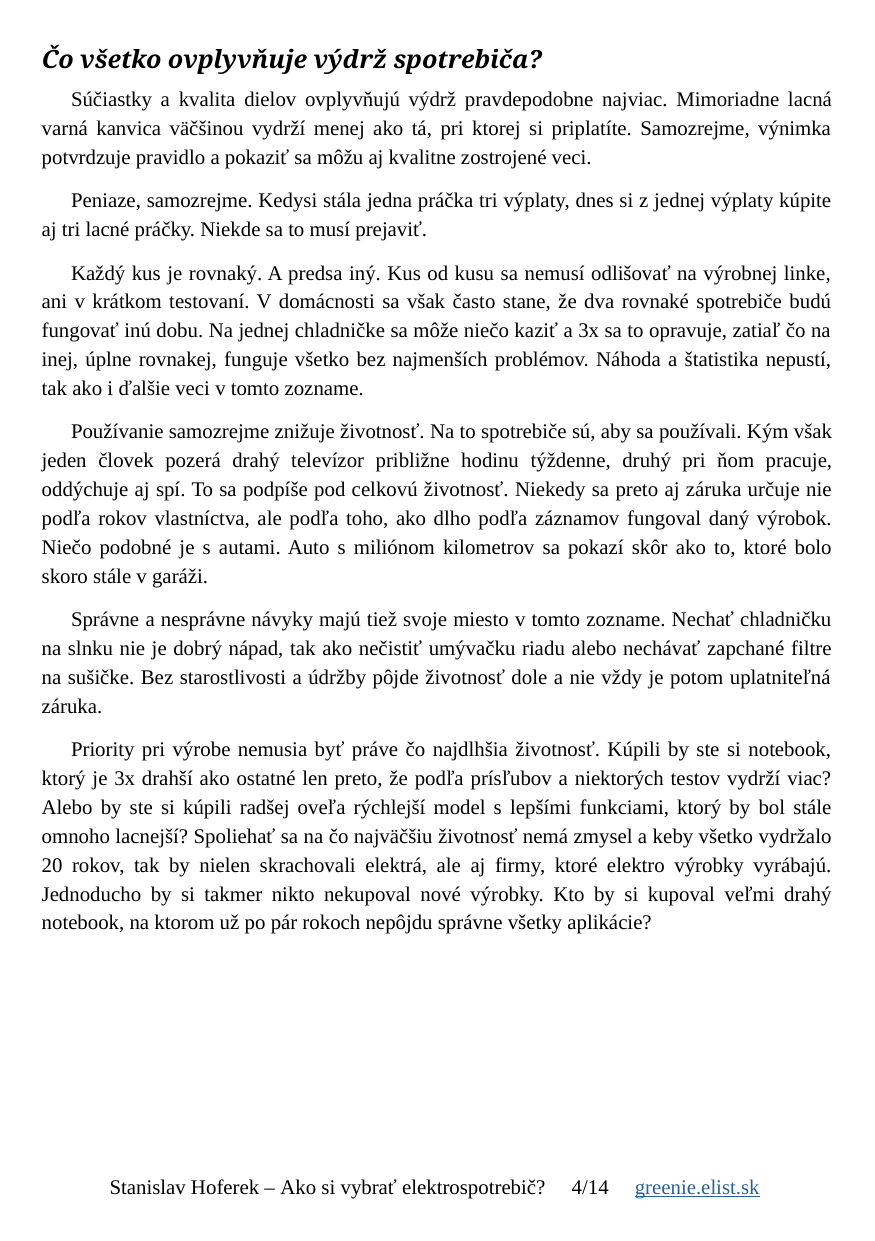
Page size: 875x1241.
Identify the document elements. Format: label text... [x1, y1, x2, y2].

text Správne a nesprávne návyky majú tiež svoje miesto v tomto zozname. Nechať chladničku na slnku nie je dobrý nápad, tak ako nečistiť umývačku riadu alebo nechávať zapchané filtre na sušičke. Bez starostlivosti a údržby pôjde životnosť dole a nie vždy je potom uplatniteľná záruka. [41, 607, 833, 718]
text Peniaze, samozrejme. Kedysi stála jedna práčka tri výplaty, dnes si z jednej výplaty kúpite aj tri lacné práčky. Niekde sa to musí prejaviť. [41, 188, 833, 241]
text Používanie samozrejme znižuje životnosť. Na to spotrebiče sú, aby sa používali. Kým však jeden človek pozerá drahý televízor približne hodinu týždenne, druhý pri ňom pracuje, oddýchuje aj spí. To sa podpíše pod celkovú životnosť. Niekedy sa preto aj záruka určuje nie podľa rokov vlastníctva, ale podľa toho, ako dlho podľa záznamov fungoval daný výrobok. Niečo podobné je s autami. Auto s miliónom kilometrov sa pokazí skôr ako to, ktoré bolo skoro stále v garáži. [41, 419, 833, 588]
text Každý kus je rovnaký. A predsa iný. Kus od kusu sa nemusí odlišovať na výrobnej linke, ani v krátkom testovaní. V domácnosti sa však často stane, že dva rovnaké spotrebiče budú fungovať inú dobu. Na jednej chladničke sa môže niečo kaziť a 3x sa to opravuje, zatiaľ čo na inej, úplne rovnakej, funguje všetko bez najmenších problémov. Náhoda a štatistika nepustí, tak ako i ďalšie veci v tomto zozname. [41, 261, 833, 400]
text Priority pri výrobe nemusia byť práve čo najdlhšia životnosť. Kúpili by ste si notebook, ktorý je 3x drahší ako ostatné len preto, že podľa prísľubov a niektorých testov vydrží viac? Alebo by ste si kúpili radšej oveľa rýchlejší model s lepšími funkciami, ktorý by bol stále omnoho lacnejší? Spoliehať sa na čo najväčšiu životnosť nemá zmysel a keby všetko vydržalo 20 rokov, tak by nielen skrachovali elektrá, ale aj firmy, ktoré elektro výrobky vyrábajú. Jednoducho by si takmer nikto nekupoval nové výrobky. Kto by si kupoval veľmi drahý notebook, na ktorom už po pár rokoch nepôjdu správne všetky aplikácie? [41, 737, 833, 934]
subtitle Čo všetko ovplyvňuje výdrž spotrebiča? [41, 41, 833, 75]
text Súčiastky a kvalita dielov ovplyvňujú výdrž pravdepodobne najviac. Mimoriadne lacná varná kanvica väčšinou vydrží menej ako tá, pri ktorej si priplatíte. Samozrejme, výnimka potvrdzuje pravidlo a pokaziť sa môžu aj kvalitne zostrojené veci. [41, 87, 833, 169]
